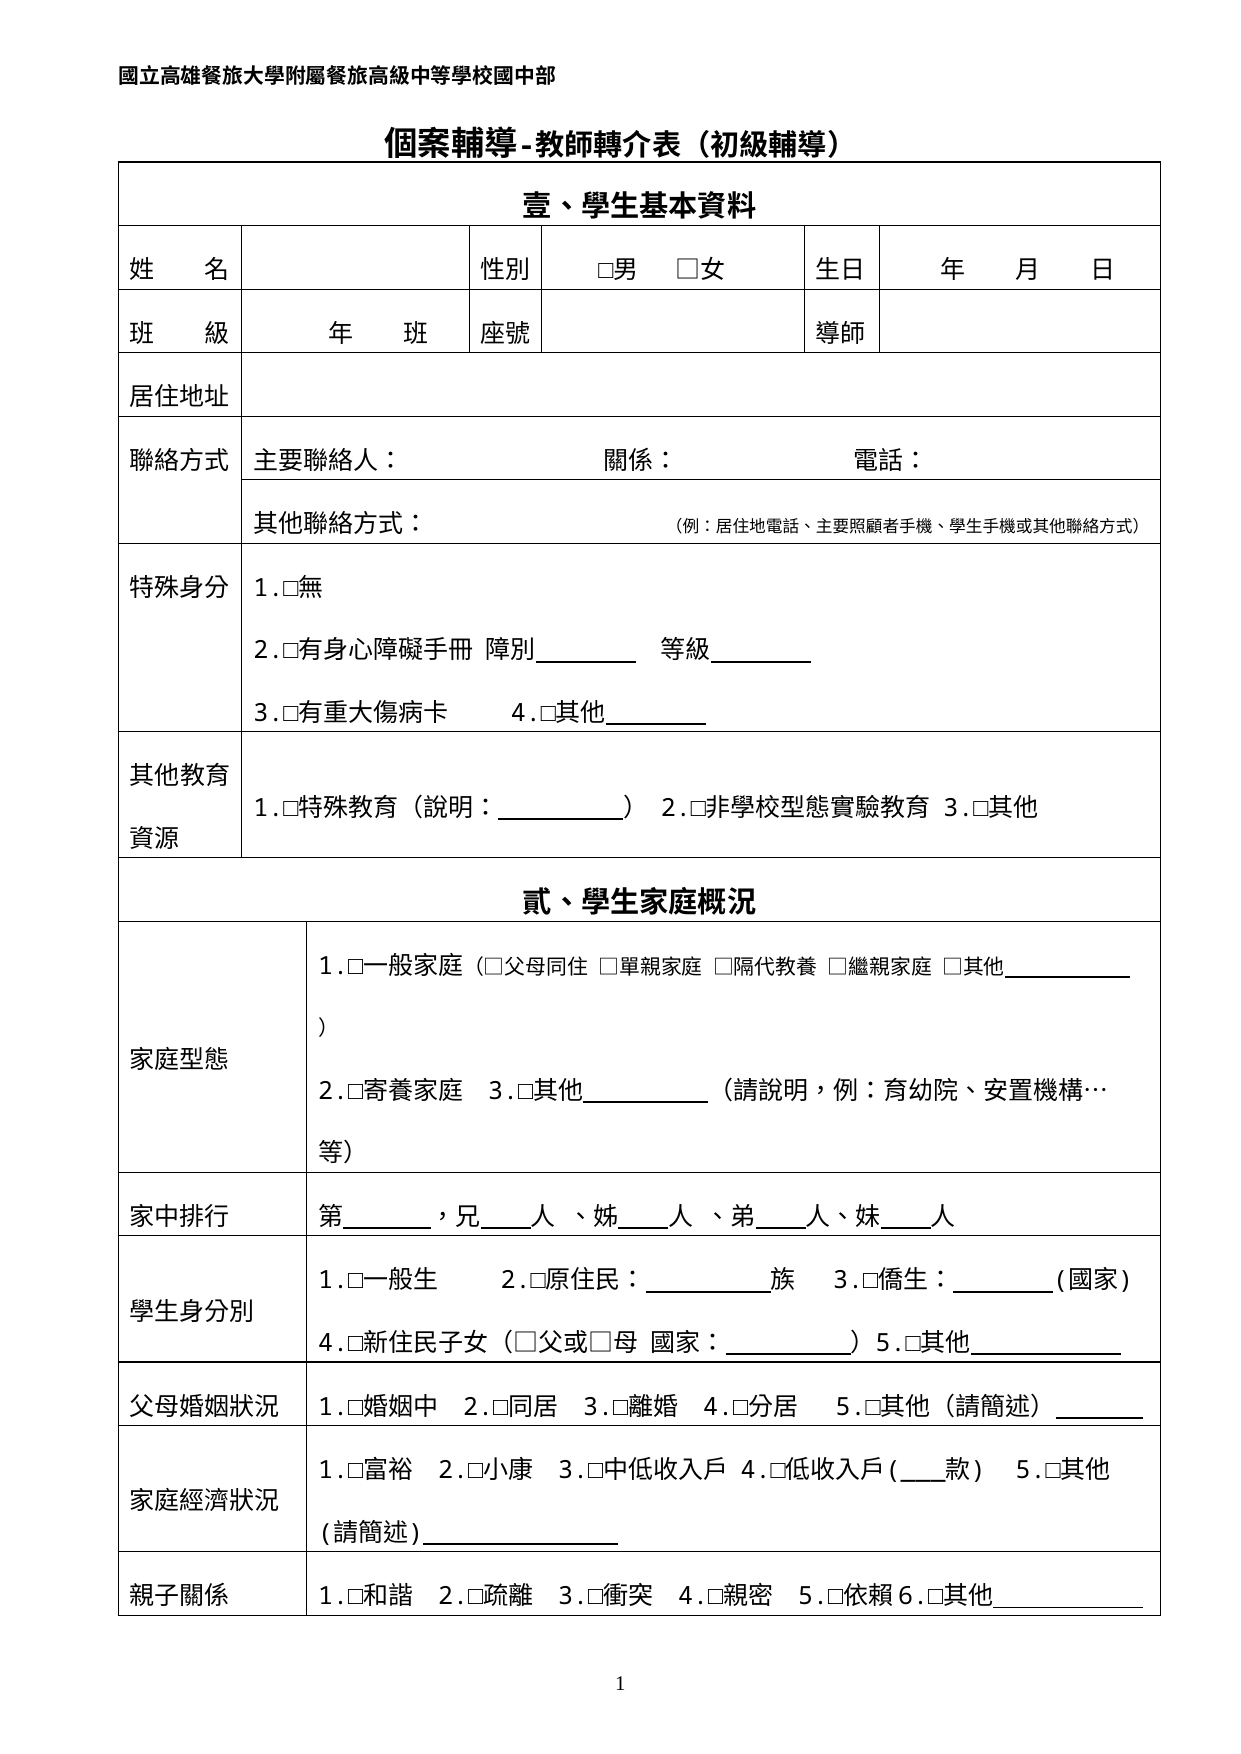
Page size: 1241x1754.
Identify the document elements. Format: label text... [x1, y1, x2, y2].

table_cell 家庭經濟狀況 [119, 1426, 306, 1551]
table_cell 1.□和諧 2.□疏離 3.□衝突 4.□親密 5.□依賴6.□其他 [307, 1552, 1160, 1614]
table_cell □男 □女 [542, 226, 804, 288]
table_cell 聯絡方式 [119, 417, 241, 543]
table_cell [542, 290, 804, 352]
table_cell 其他聯絡方式： （例：居住地電話、主要照顧者手機、學生手機或其他聯絡方式） [242, 480, 1160, 543]
table_cell 主要聯絡人： 關係： 電話： [242, 417, 1160, 479]
table_cell 年 班 [242, 290, 469, 352]
table_cell 親子關係 [119, 1552, 306, 1614]
table_cell 居住地址 [119, 353, 241, 416]
table_cell 1.□無 2.□有身心障礙手冊 障別 等級 3.□有重大傷病卡 4.□其他 [242, 544, 1160, 731]
table_cell 家中排行 [119, 1173, 306, 1235]
table_cell 1.□一般生 2.□原住民： 族 3.□僑生： (國家) 4.□新住民子女（□父或□母 國家： ）5.□其他 [307, 1236, 1160, 1361]
table_cell 貳、學生家庭概況 [119, 858, 1160, 921]
table_cell 導師 [805, 290, 879, 352]
table_cell 性別 [470, 226, 541, 288]
table_cell 學生身分別 [119, 1236, 306, 1361]
table_cell 年 月 日 [880, 226, 1160, 288]
table_cell 1.□一般家庭（□父母同住 □單親家庭 □隔代教養 □繼親家庭 □其他 ） 2.□寄養家庭 3.□其他 （請說明，例：育幼院、安置機構…等） [307, 922, 1160, 1172]
table_cell 1.□婚姻中 2.□同居 3.□離婚 4.□分居 5.□其他（請簡述） [307, 1363, 1160, 1425]
table_cell 1.□富裕 2.□小康 3.□中低收入戶 4.□低收入戶(___款) 5.□其他(請簡述) [307, 1426, 1160, 1551]
table_cell 1.□特殊教育（說明： ） 2.□非學校型態實驗教育 3.□其他 [242, 732, 1160, 857]
table_cell 姓 名 [119, 226, 241, 288]
table_cell 第 ，兄 人 、姊 人 、弟 人、妹 人 [307, 1173, 1160, 1235]
table_cell [242, 353, 1160, 416]
text 個案輔導-教師轉介表（初級輔導） [118, 99, 1122, 161]
table_header 壹、學生基本資料 [119, 163, 1160, 225]
table_cell 家庭型態 [119, 922, 306, 1172]
table_cell 父母婚姻狀況 [119, 1363, 306, 1425]
table_cell [880, 290, 1160, 352]
table_cell [242, 226, 469, 288]
table_cell 班 級 [119, 290, 241, 352]
table_cell 座號 [470, 290, 541, 352]
table_cell 特殊身分 [119, 544, 241, 731]
table_cell 生日 [805, 226, 879, 288]
table_cell 其他教育資源 [119, 732, 241, 857]
